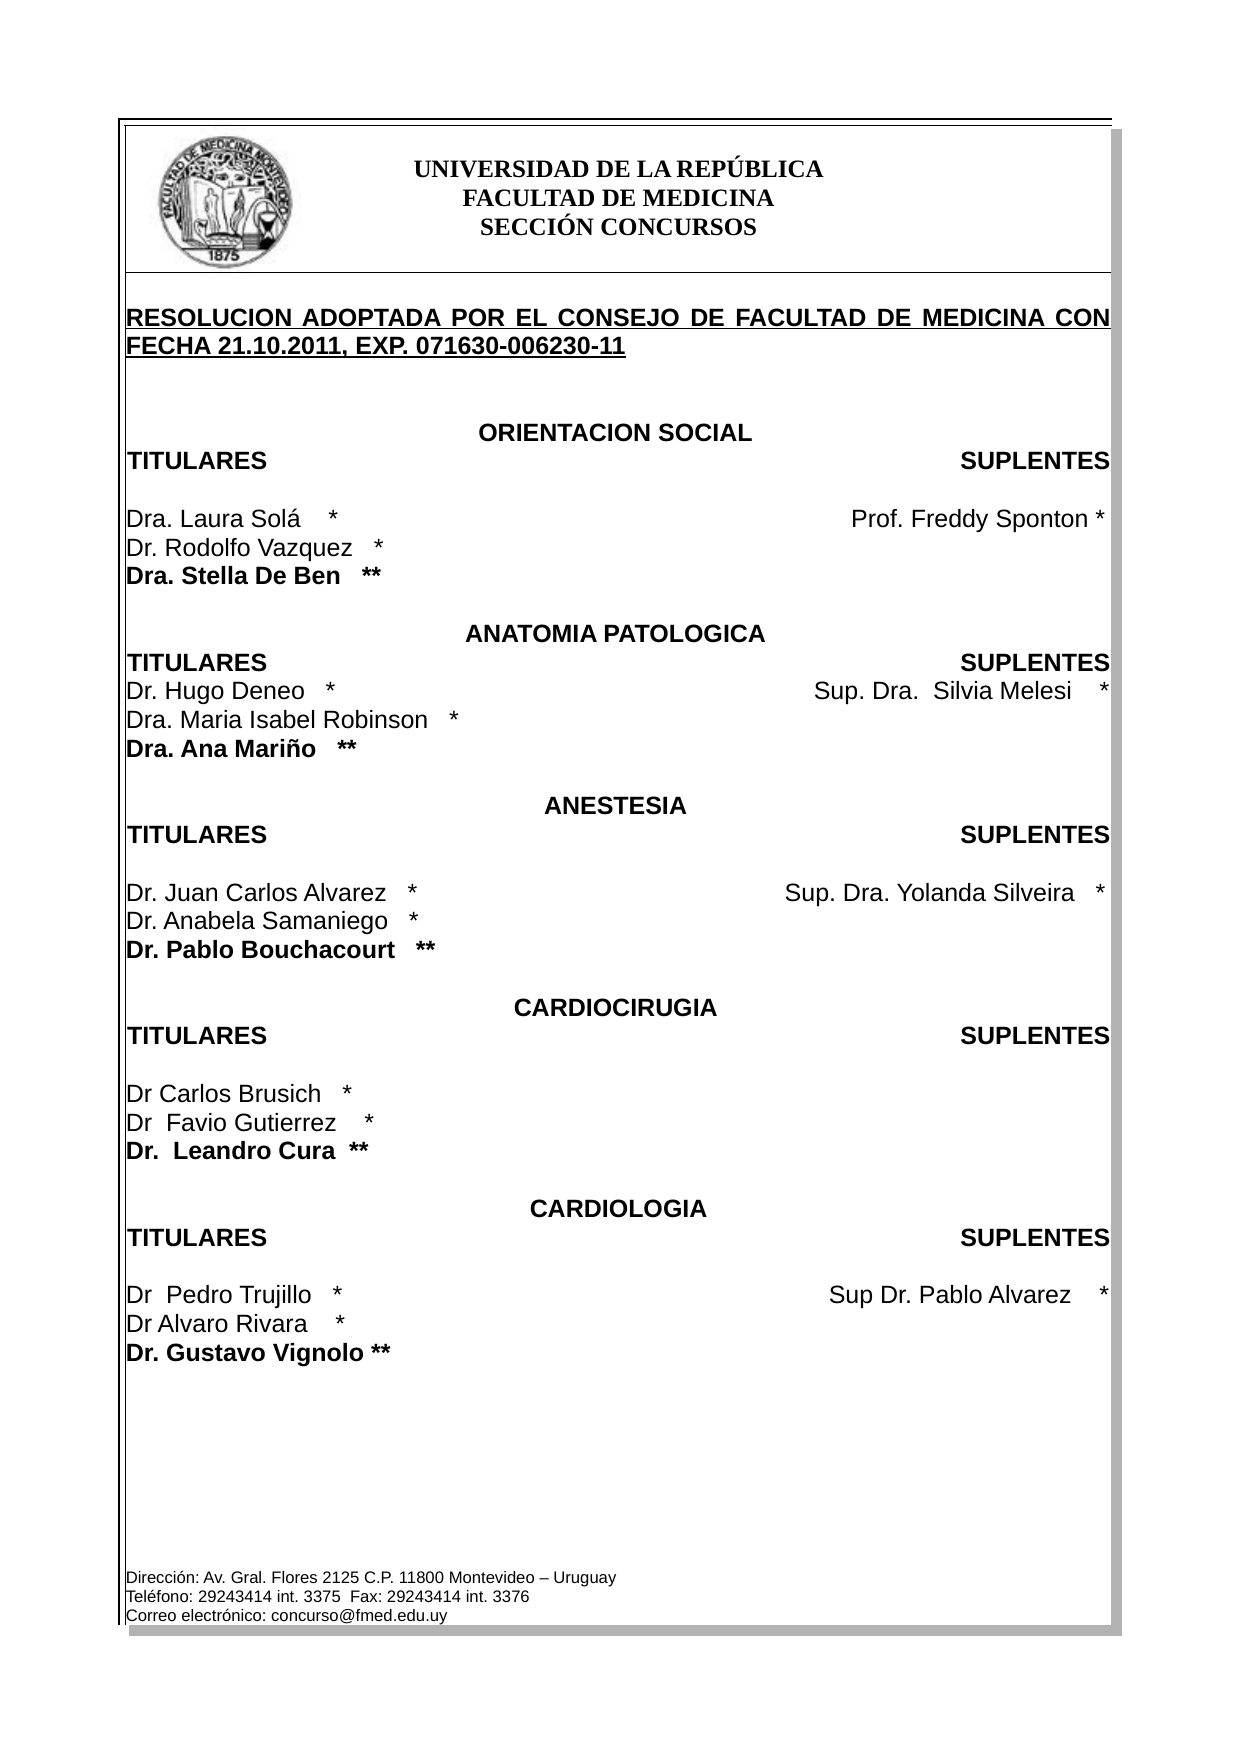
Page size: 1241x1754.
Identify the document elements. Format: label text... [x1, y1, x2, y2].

text Dr. Hugo Deneo * Sup. Dra. Silvia Melesi * [126, 676, 1111, 705]
text Dra. Stella De Ben ** [126, 561, 1111, 590]
text TITULARES SUPLENTES [126, 1223, 1111, 1251]
text Dr Favio Gutierrez * [126, 1108, 1111, 1136]
text TITULARES SUPLENTES [126, 820, 1111, 849]
text Dr Carlos Brusich * [126, 1079, 1111, 1108]
text FECHA 21.10.2011, EXP. 071630-006230-11 [126, 329, 1111, 360]
text Dr Pedro Trujillo * Sup Dr. Pablo Alvarez * [126, 1280, 1111, 1309]
text Dr. Anabela Samaniego * [126, 906, 1111, 935]
text Dr. Juan Carlos Alvarez * Sup. Dra. Yolanda Silveira * [126, 878, 1111, 906]
text TITULARES SUPLENTES [126, 648, 1111, 676]
text Dra. Laura Solá * Prof. Freddy Sponton * [126, 504, 1111, 533]
text Dr Alvaro Rivara * [126, 1309, 1111, 1338]
text Dr. Leandro Cura ** [126, 1136, 1111, 1165]
text TITULARES SUPLENTES [126, 446, 1111, 475]
text TITULARES SUPLENTES [126, 1021, 1111, 1050]
text Dra. Maria Isabel Robinson * [126, 705, 1111, 734]
text CARDIOCIRUGIA [126, 993, 1111, 1021]
text Dr. Rodolfo Vazquez * [126, 533, 1111, 561]
text RESOLUCION ADOPTADA POR EL CONSEJO DE FACULTAD DE MEDICINA CON [126, 303, 1111, 328]
text ANATOMIA PATOLOGICA [126, 619, 1111, 648]
text Dr. Pablo Bouchacourt ** [126, 935, 1111, 964]
text Dra. Ana Mariño ** [126, 734, 1111, 763]
text Dr. Gustavo Vignolo ** [126, 1338, 1111, 1366]
text ANESTESIA [126, 791, 1111, 820]
text ORIENTACION SOCIAL [126, 418, 1111, 446]
text CARDIOLOGIA [126, 1194, 1111, 1223]
picture [126, 126, 326, 272]
